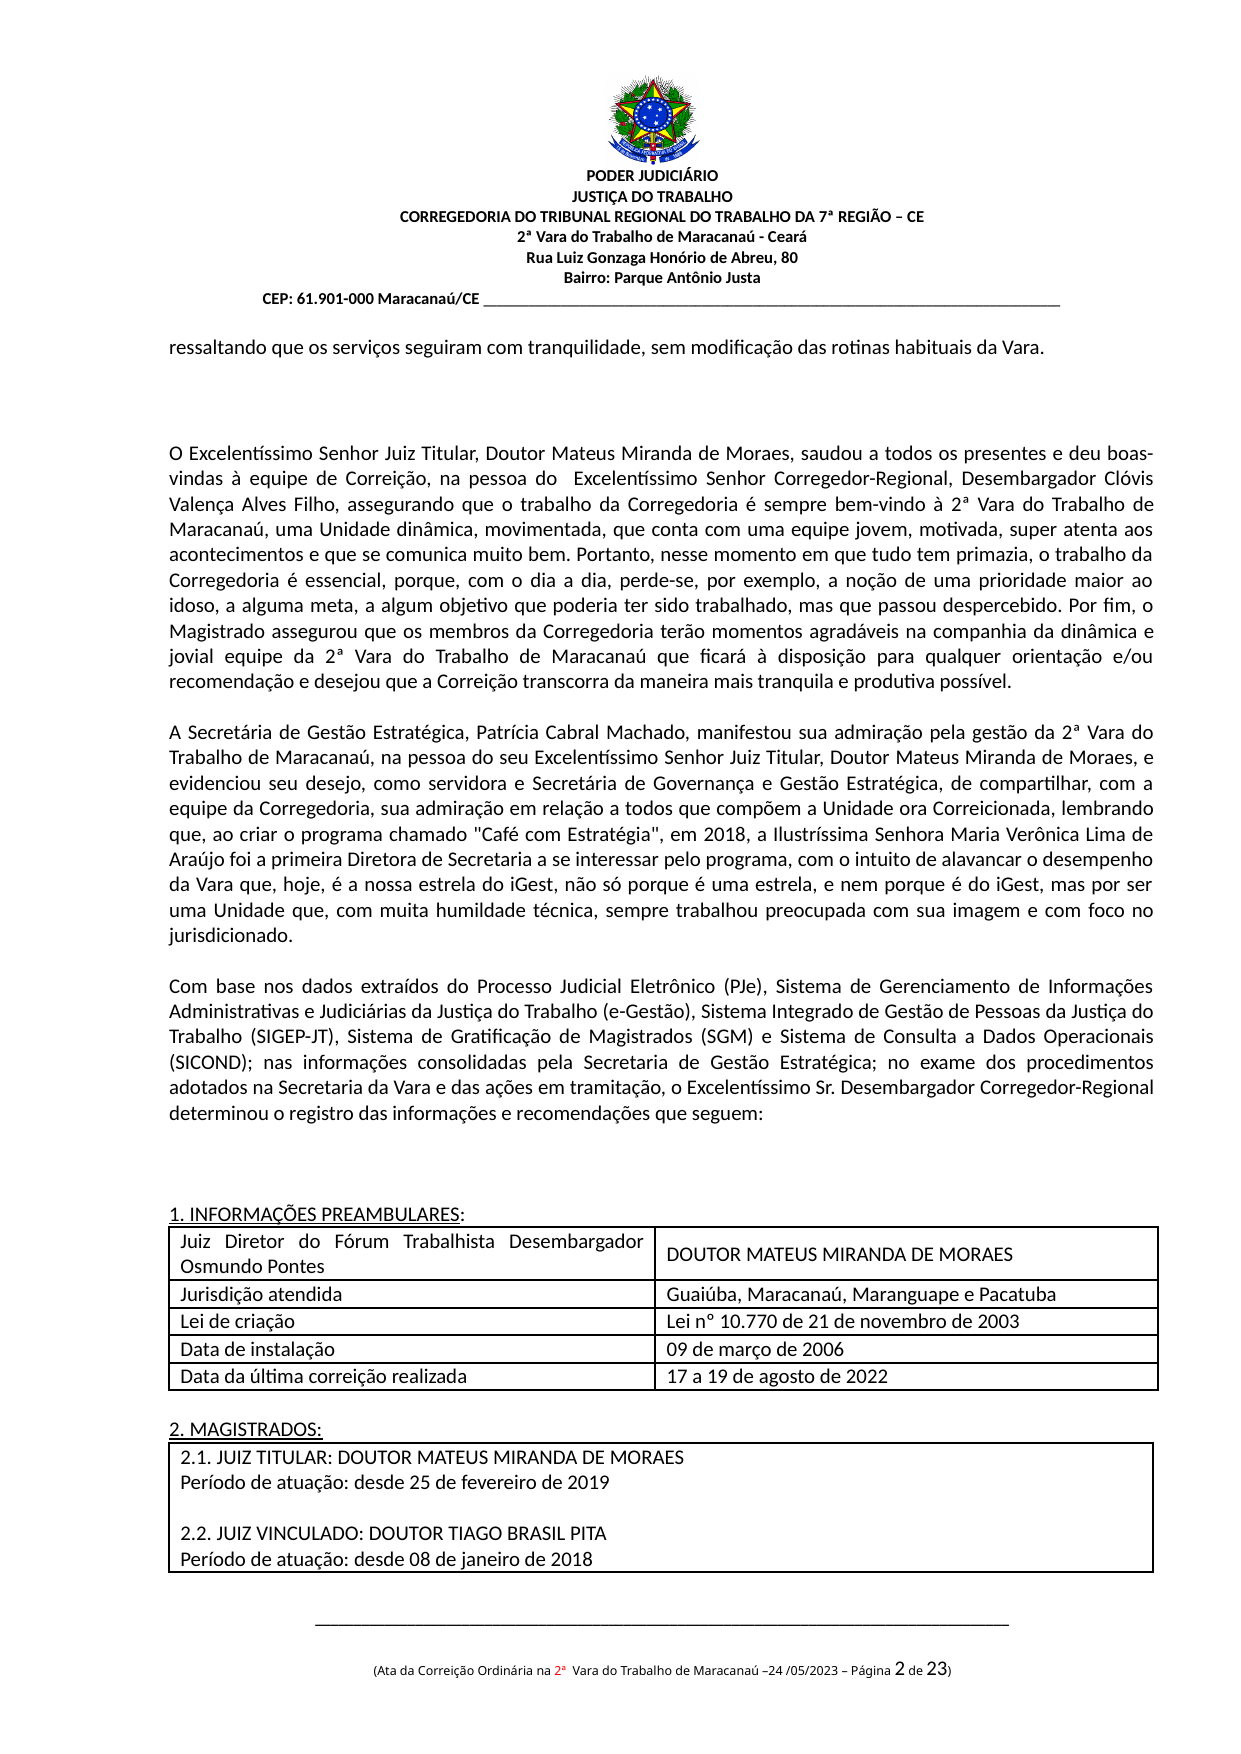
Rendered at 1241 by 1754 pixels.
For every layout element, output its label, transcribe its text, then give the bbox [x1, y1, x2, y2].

table_cell Guaiúba, Maracanaú, Maranguape e Pacatuba [656, 1281, 1157, 1307]
table_header Juiz Diretor do Fórum Trabalhista Desembargador Osmundo Pontes [170, 1228, 654, 1279]
subtitle O Excelentíssimo Senhor Juiz Titular, Doutor Mateus Miranda de Moraes, saudou a todos os presentes e deu boas-vindas à equipe de Correição, na pessoa do Excelentíssimo Senhor Corregedor-Regional, Desembargador Clóvis Valença Alves Filho, assegurando que o trabalho da Corregedoria é sempre bem-vindo à 2ª Vara do Trabalho de Maracanaú, uma Unidade dinâmica, movimentada, que conta com uma equipe jovem, motivada, super atenta aos acontecimentos e que se comunica muito bem. Portanto, nesse momento em que tudo tem primazia, o trabalho da Corregedoria é essencial, porque, com o dia a dia, perde-se, por exemplo, a noção de uma prioridade maior ao idoso, a alguma meta, a algum objetivo que poderia ter sido trabalhado, mas que passou despercebido. Por fim, o Magistrado assegurou que os membros da Corregedoria terão momentos agradáveis na companhia da dinâmica e jovial equipe da 2ª Vara do Trabalho de Maracanaú que ficará à disposição para qualquer orientação e/ou recomendação e desejou que a Correição transcorra da maneira mais tranquila e produtiva possível. [169, 440, 1155, 694]
table_cell Data de instalação [170, 1336, 654, 1362]
table_header DOUTOR MATEUS MIRANDA DE MORAES [656, 1228, 1157, 1279]
subtitle 1. INFORMAÇÕES PREAMBULARES: [169, 1201, 1155, 1226]
subtitle ressaltando que os serviços seguiram com tranquilidade, sem modificação das rotinas habituais da Vara. [169, 334, 1155, 359]
table_cell 09 de março de 2006 [656, 1336, 1157, 1362]
subtitle 2. MAGISTRADOS: [169, 1417, 1155, 1442]
table_cell Lei nº 10.770 de 21 de novembro de 2003 [656, 1309, 1157, 1334]
table_cell Data da última correição realizada [170, 1364, 654, 1389]
table_cell Lei de criação [170, 1309, 654, 1334]
table_header 2.1. JUIZ TITULAR: DOUTOR MATEUS MIRANDA DE MORAES Período de atuação: desde 25 de fevereiro de 2019 2.2. JUIZ VINCULADO: DOUTOR TIAGO BRASIL PITA Período de atuação: desde 08 de janeiro de 2018 [170, 1444, 1152, 1571]
picture [603, 73, 702, 166]
subtitle Com base nos dados extraídos do Processo Judicial Eletrônico (PJe), Sistema de Gerenciamento de Informações Administrativas e Judiciárias da Justiça do Trabalho (e-Gestão), Sistema Integrado de Gestão de Pessoas da Justiça do Trabalho (SIGEP-JT), Sistema de Gratificação de Magistrados (SGM) e Sistema de Consulta a Dados Operacionais (SICOND); nas informações consolidadas pela Secretaria de Gestão Estratégica; no exame dos procedimentos adotados na Secretaria da Vara e das ações em tramitação, o Excelentíssimo Sr. Desembargador Corregedor-Regional determinou o registro das informações e recomendações que seguem: [169, 973, 1155, 1125]
subtitle A Secretária de Gestão Estratégica, Patrícia Cabral Machado, manifestou sua admiração pela gestão da 2ª Vara do Trabalho de Maracanaú, na pessoa do seu Excelentíssimo Senhor Juiz Titular, Doutor Mateus Miranda de Moraes, e evidenciou seu desejo, como servidora e Secretária de Governança e Gestão Estratégica, de compartilhar, com a equipe da Corregedoria, sua admiração em relação a todos que compõem a Unidade ora Correicionada, lembrando que, ao criar o programa chamado "Café com Estratégia", em 2018, a Ilustríssima Senhora Maria Verônica Lima de Araújo foi a primeira Diretora de Secretaria a se interessar pelo programa, com o intuito de alavancar o desempenho da Vara que, hoje, é a nossa estrela do iGest, não só porque é uma estrela, e nem porque é do iGest, mas por ser uma Unidade que, com muita humildade técnica, sempre trabalhou preocupada com sua imagem e com foco no jurisdicionado. [169, 719, 1155, 948]
table_cell 17 a 19 de agosto de 2022 [656, 1364, 1157, 1389]
table_cell Jurisdição atendida [170, 1281, 654, 1307]
